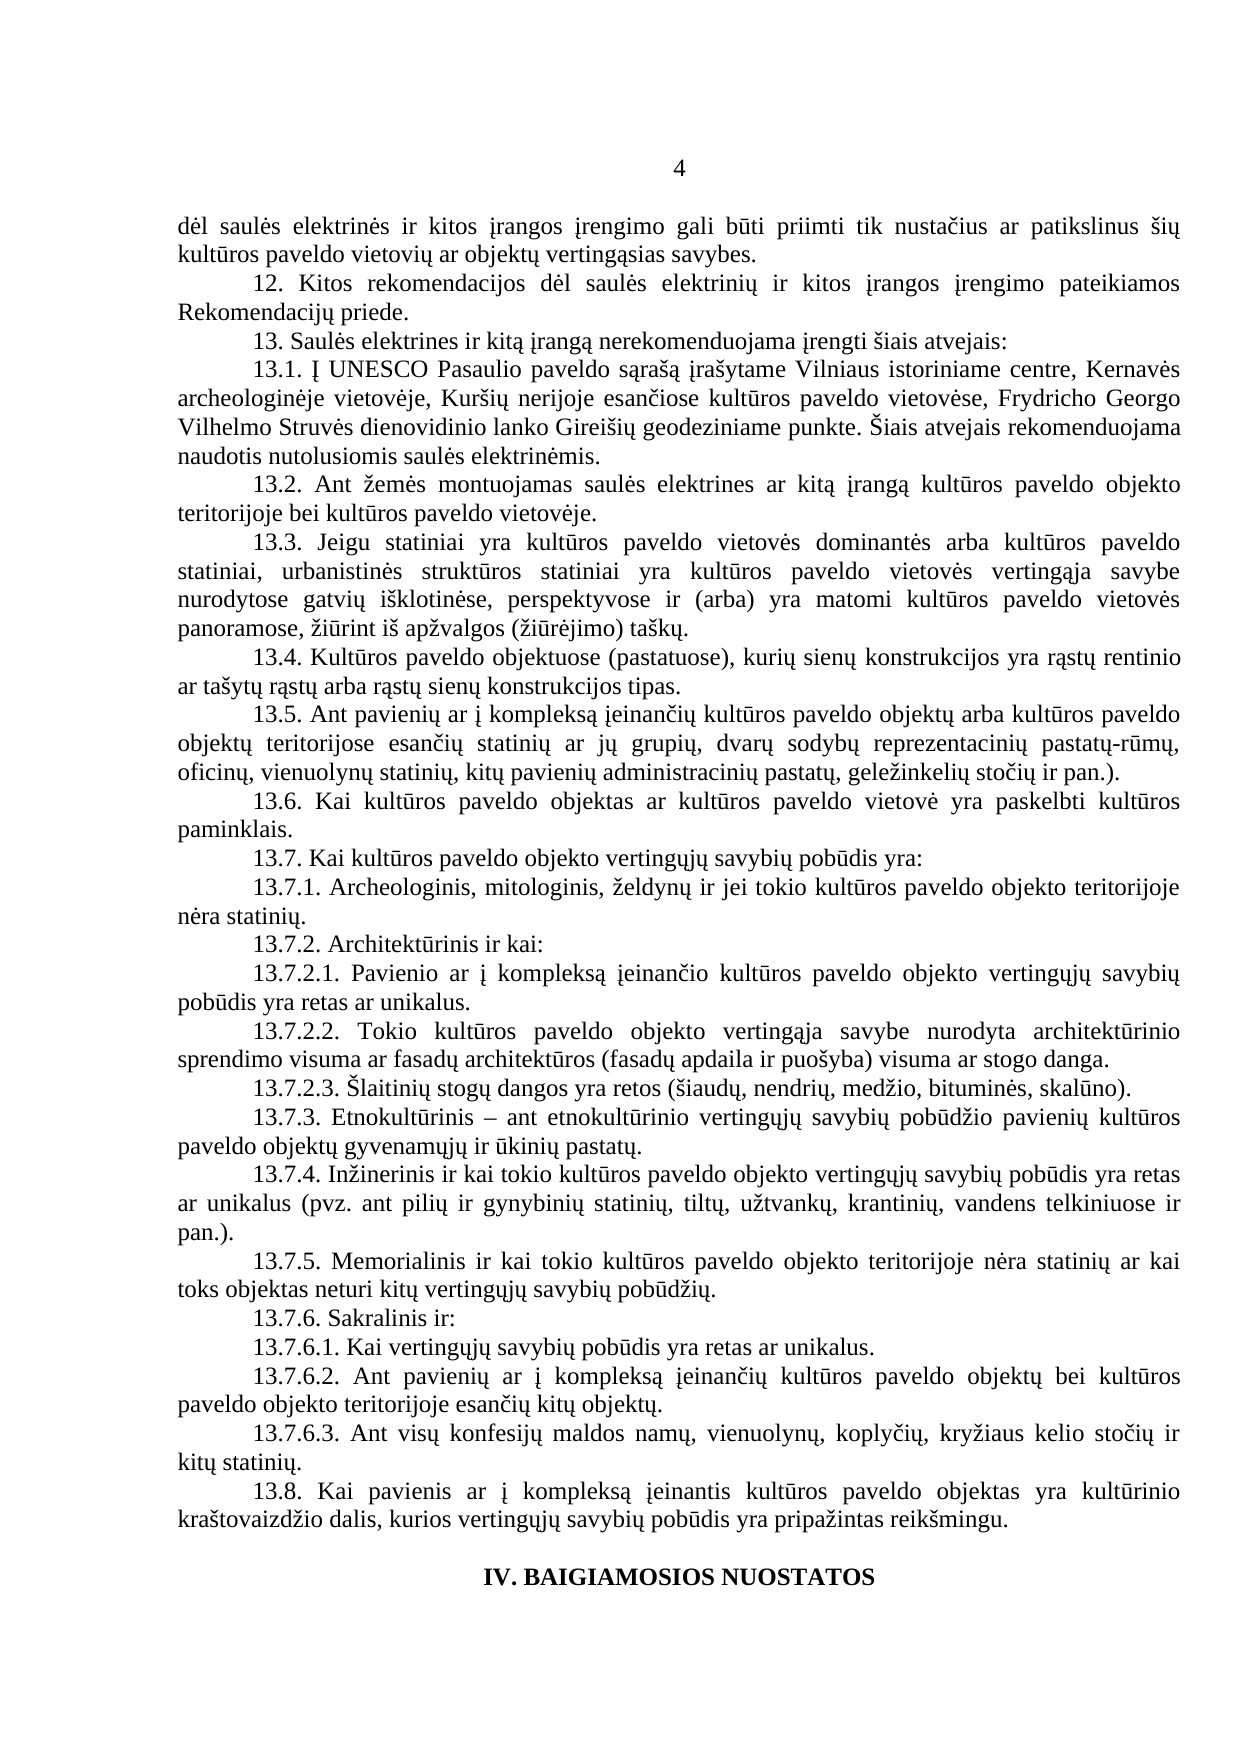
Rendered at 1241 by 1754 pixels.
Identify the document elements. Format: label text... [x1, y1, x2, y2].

text 13.7.2.2. Tokio kultūros paveldo objekto vertingąja savybe nurodyta architektūrinio sprendimo visuma ar fasadų architektūros (fasadų apdaila ir puošyba) visuma ar stogo danga. [177, 1016, 1181, 1073]
text 13.5. Ant pavienių ar į kompleksą įeinančių kultūros paveldo objektų arba kultūros paveldo objektų teritorijose esančių statinių ar jų grupių, dvarų sodybų reprezentacinių pastatų-rūmų, oficinų, vienuolynų statinių, kitų pavienių administracinių pastatų, geležinkelių stočių ir pan.). [177, 699, 1181, 786]
text 13.7.2.3. Šlaitinių stogų dangos yra retos (šiaudų, nendrių, medžio, bituminės, skalūno). [177, 1073, 1181, 1102]
text 13.6. Kai kultūros paveldo objektas ar kultūros paveldo vietovė yra paskelbti kultūros paminklais. [177, 786, 1181, 843]
text 13.7.6. Sakralinis ir: [177, 1303, 1181, 1332]
text 13.4. Kultūros paveldo objektuose (pastatuose), kurių sienų konstrukcijos yra rąstų rentinio ar tašytų rąstų arba rąstų sienų konstrukcijos tipas. [177, 642, 1181, 699]
text 13.7.2. Architektūrinis ir kai: [177, 929, 1181, 958]
text 13.7.6.3. Ant visų konfesijų maldos namų, vienuolynų, koplyčių, kryžiaus kelio stočių ir kitų statinių. [177, 1418, 1181, 1476]
text 13.8. Kai pavienis ar į kompleksą įeinantis kultūros paveldo objektas yra kultūrinio kraštovaizdžio dalis, kurios vertingųjų savybių pobūdis yra pripažintas reikšmingu. [177, 1476, 1181, 1533]
text 12. Kitos rekomendacijos dėl saulės elektrinių ir kitos įrangos įrengimo pateikiamos Rekomendacijų priede. [177, 268, 1181, 326]
text 13.2. Ant žemės montuojamas saulės elektrines ar kitą įrangą kultūros paveldo objekto teritorijoje bei kultūros paveldo vietovėje. [177, 469, 1181, 527]
text dėl saulės elektrinės ir kitos įrangos įrengimo gali būti priimti tik nustačius ar patikslinus šių kultūros paveldo vietovių ar objektų vertingąsias savybes. [177, 211, 1181, 268]
text 13.7.2.1. Pavienio ar į kompleksą įeinančio kultūros paveldo objekto vertingųjų savybių pobūdis yra retas ar unikalus. [177, 958, 1181, 1016]
text 13.7.1. Archeologinis, mitologinis, želdynų ir jei tokio kultūros paveldo objekto teritorijoje nėra statinių. [177, 872, 1181, 929]
text 13.7.6.2. Ant pavienių ar į kompleksą įeinančių kultūros paveldo objektų bei kultūros paveldo objekto teritorijoje esančių kitų objektų. [177, 1361, 1181, 1418]
text 13. Saulės elektrines ir kitą įrangą nerekomenduojama įrengti šiais atvejais: [177, 326, 1181, 354]
text 13.7.5. Memorialinis ir kai tokio kultūros paveldo objekto teritorijoje nėra statinių ar kai toks objektas neturi kitų vertingųjų savybių pobūdžių. [177, 1246, 1181, 1303]
text 13.7.3. Etnokultūrinis – ant etnokultūrinio vertingųjų savybių pobūdžio pavienių kultūros paveldo objektų gyvenamųjų ir ūkinių pastatų. [177, 1102, 1181, 1159]
text IV. BAIGIAMOSIOS NUOSTATOS [177, 1562, 1181, 1591]
text 13.7.6.1. Kai vertingųjų savybių pobūdis yra retas ar unikalus. [177, 1332, 1181, 1361]
text 13.7.4. Inžinerinis ir kai tokio kultūros paveldo objekto vertingųjų savybių pobūdis yra retas ar unikalus (pvz. ant pilių ir gynybinių statinių, tiltų, užtvankų, krantinių, vandens telkiniuose ir pan.). [177, 1159, 1181, 1246]
text 13.7. Kai kultūros paveldo objekto vertingųjų savybių pobūdis yra: [177, 843, 1181, 872]
text 13.1. Į UNESCO Pasaulio paveldo sąrašą įrašytame Vilniaus istoriniame centre, Kernavės archeologinėje vietovėje, Kuršių nerijoje esančiose kultūros paveldo vietovėse, Frydricho Georgo Vilhelmo Struvės dienovidinio lanko Gireišių geodeziniame punkte. Šiais atvejais rekomenduojama naudotis nutolusiomis saulės elektrinėmis. [177, 354, 1181, 469]
text 13.3. Jeigu statiniai yra kultūros paveldo vietovės dominantės arba kultūros paveldo statiniai, urbanistinės struktūros statiniai yra kultūros paveldo vietovės vertingąja savybe nurodytose gatvių išklotinėse, perspektyvose ir (arba) yra matomi kultūros paveldo vietovės panoramose, žiūrint iš apžvalgos (žiūrėjimo) taškų. [177, 527, 1181, 642]
